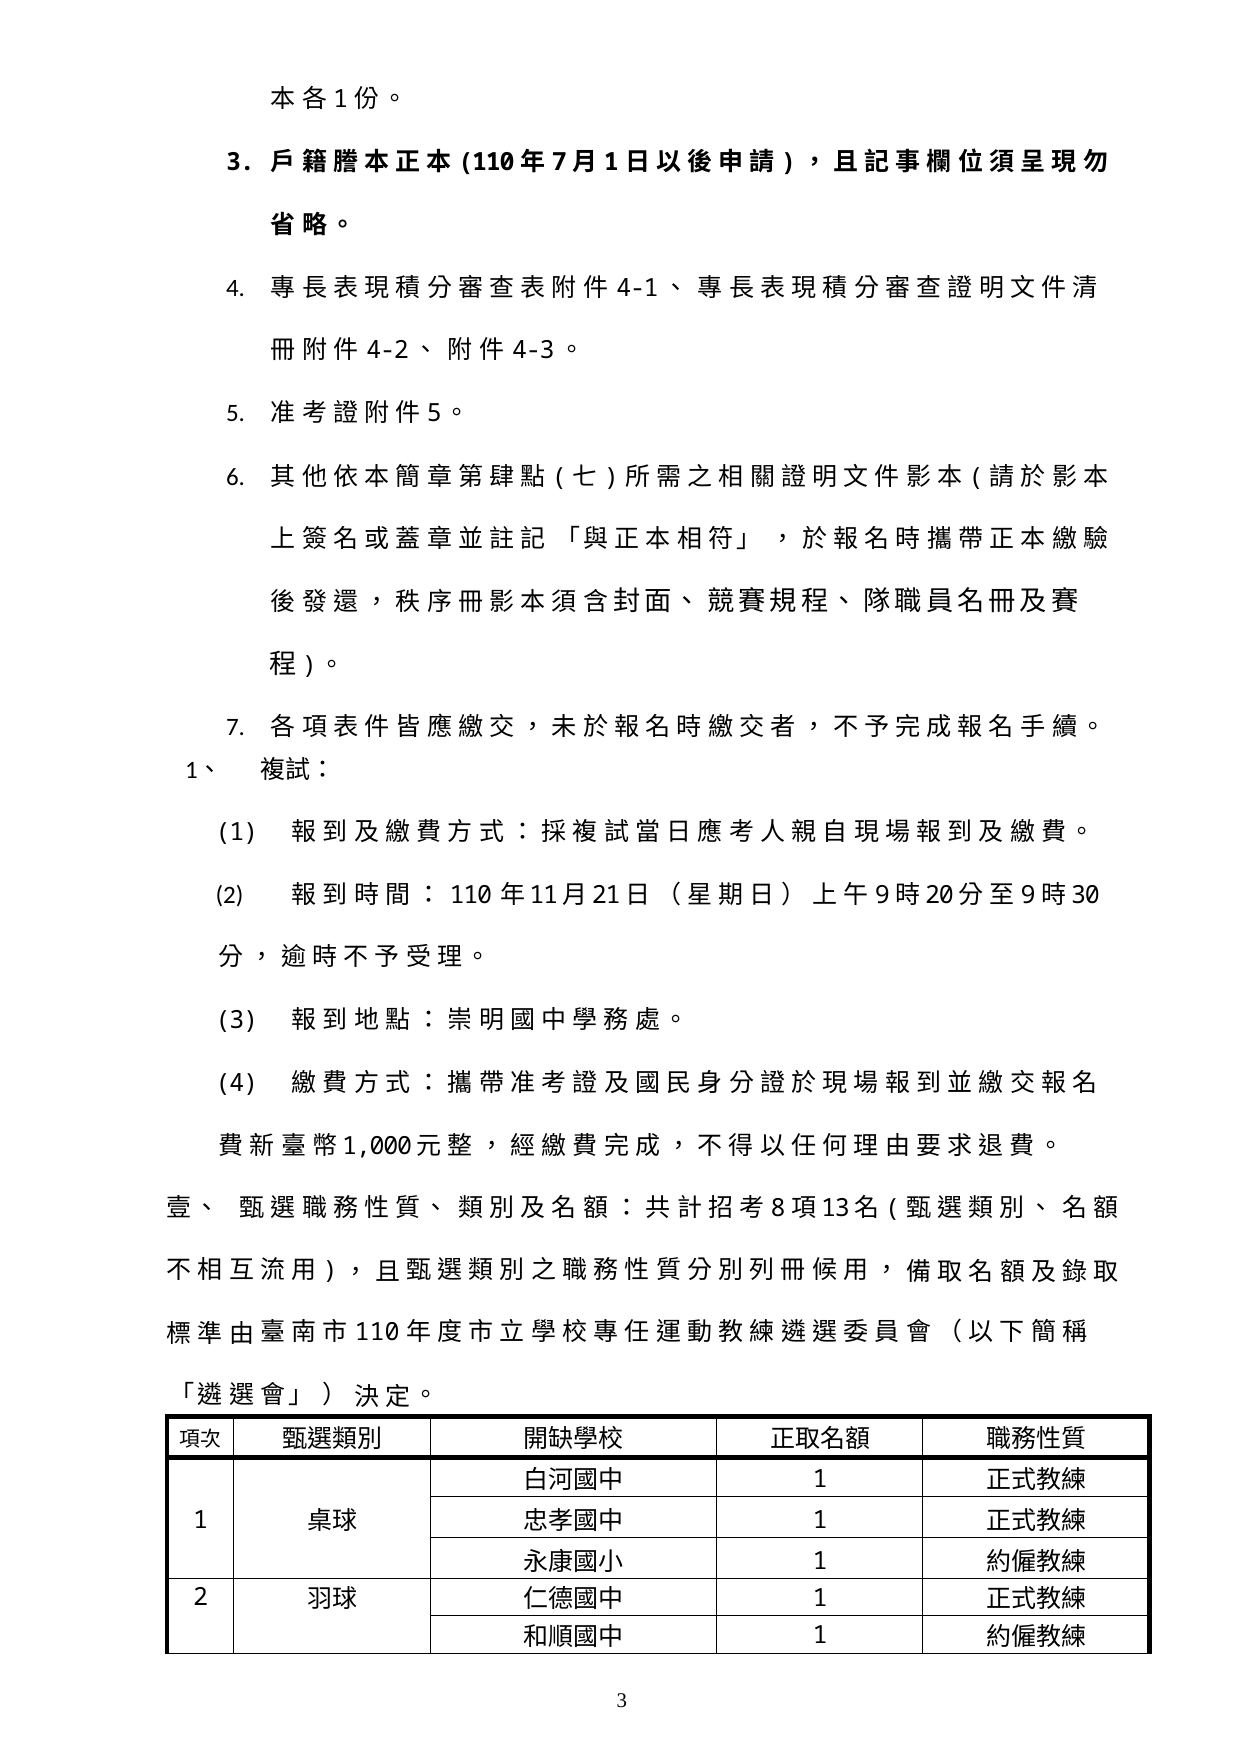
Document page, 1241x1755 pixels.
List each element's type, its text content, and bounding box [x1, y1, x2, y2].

table_cell 永康國小 [431, 1538, 716, 1578]
list 本各1份。 [224, 55, 1135, 118]
list 其他依本簡章第肆點(七)所需之相關證明文件影本(請於影本上簽名或蓋章並註記「與正本相符」，於報名時攜帶正本繳驗後發還，秩序冊影本須含封面、競賽規程、隊職員名冊及賽程)。 [224, 432, 1122, 682]
table_header 項次 [169, 1419, 233, 1455]
table_cell 1 [717, 1579, 922, 1615]
table_header 職務性質 [923, 1419, 1147, 1455]
table_cell 仁德國中 [431, 1579, 716, 1615]
table_cell 和順國中 [431, 1616, 716, 1652]
table_cell 2 [169, 1579, 233, 1652]
list 繳費方式：攜帶准考證及國民身分證於現場報到並繳交報名費新臺幣1,000元整，經繳費完成，不得以任何理由要求退費。 [213, 1039, 1122, 1164]
list 複試： [185, 745, 1132, 787]
table_cell 1 [717, 1460, 922, 1496]
table_cell 1 [717, 1616, 922, 1652]
table_cell 約僱教練 [923, 1538, 1147, 1578]
table_cell 羽球 [234, 1579, 430, 1652]
list 各項表件皆應繳交，未於報名時繳交者，不予完成報名手續。 [224, 683, 1122, 745]
list 報到地點：崇明國中學務處。 [213, 976, 1122, 1039]
table_cell 白河國中 [431, 1460, 716, 1496]
table_header 正取名額 [717, 1419, 922, 1455]
list 甄選職務性質、類別及名額：共計招考8項13名(甄選類別、名額不相互流用)，且甄選類別之職務性質分別列冊候用，備取名額及錄取標準由臺南市110年度市立學校專任運動教練遴選委員會（以下簡稱「遴選會」）決定。 [156, 1164, 1132, 1414]
list 報到時間：110年11月21日（星期日）上午9時20分至9時30分，逾時不予受理。 [213, 851, 1122, 976]
list 戶籍謄本正本(110年7月1日以後申請)，且記事欄位須呈現勿省略。 [224, 118, 1122, 243]
table_cell 正式教練 [923, 1497, 1147, 1537]
table_cell 忠孝國中 [431, 1497, 716, 1537]
table_header 開缺學校 [431, 1419, 716, 1455]
list 專長表現積分審查表附件4-1、專長表現積分審查證明文件清冊附件4-2、附件4-3。 [224, 244, 1122, 369]
table_cell 1 [717, 1538, 922, 1578]
table_cell 1 [717, 1497, 922, 1537]
table_cell 1 [169, 1460, 233, 1578]
table_header 甄選類別 [234, 1419, 430, 1455]
table_cell 桌球 [234, 1460, 430, 1578]
list 報到及繳費方式：採複試當日應考人親自現場報到及繳費。 [213, 788, 1122, 850]
table_cell 正式教練 [923, 1579, 1147, 1615]
list 准考證附件5。 [224, 369, 1122, 432]
table_cell 約僱教練 [923, 1616, 1147, 1652]
table_cell 正式教練 [923, 1460, 1147, 1496]
